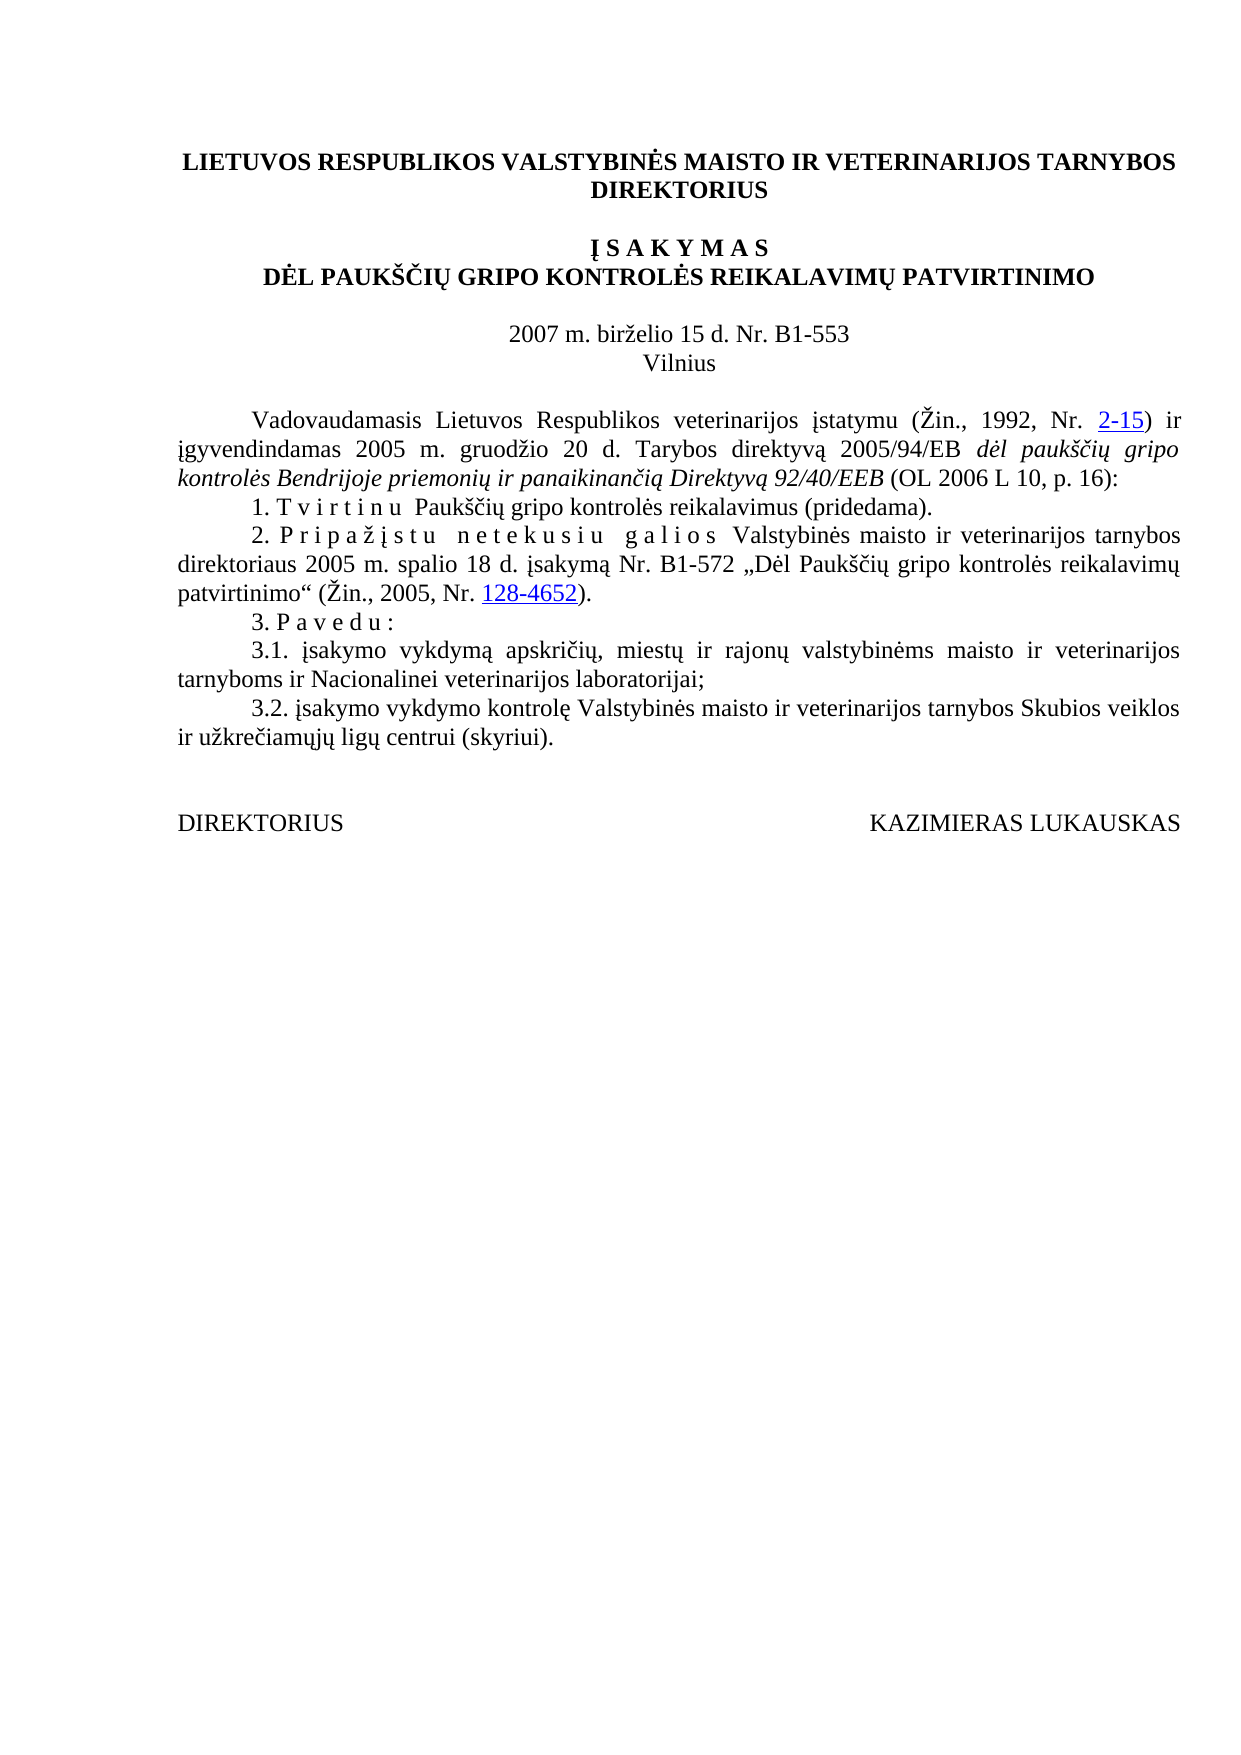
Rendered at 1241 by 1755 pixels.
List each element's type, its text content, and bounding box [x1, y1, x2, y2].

text 2007 m. birželio 15 d. Nr. B1-553 [177, 319, 1181, 348]
text 3. Pavedu: [177, 607, 1181, 636]
text 1. Tvirtinu Paukščių gripo kontrolės reikalavimus (pridedama). [177, 492, 1181, 521]
text Vilnius [177, 348, 1181, 377]
text 2. Pripažįstu netekusiu galios Valstybinės maisto ir veterinarijos tarnybos direktoriaus 2005 m. spalio 18 d. įsakymą Nr. B1-572 „Dėl Paukščių gripo kontrolės reikalavimų patvirtinimo“ (Žin., 2005, Nr. 128-4652). [177, 521, 1181, 607]
text 3.1. įsakymo vykdymą apskričių, miestų ir rajonų valstybinėms maisto ir veterinarijos tarnyboms ir Nacionalinei veterinarijos laboratorijai; [177, 636, 1181, 693]
text DIREKTORIUS KAZIMIERAS LUKAUSKAS [177, 808, 1181, 837]
text LIETUVOS RESPUBLIKOS VALSTYBINĖS MAISTO IR VETERINARIJOS TARNYBOS DIREKTORIUS [177, 147, 1181, 204]
text 3.2. įsakymo vykdymo kontrolę Valstybinės maisto ir veterinarijos tarnybos Skubios veiklos ir užkrečiamųjų ligų centrui (skyriui). [177, 693, 1181, 751]
text Vadovaudamasis Lietuvos Respublikos veterinarijos įstatymu (Žin., 1992, Nr. 2-15) ir įgyvendindamas 2005 m. gruodžio 20 d. Tarybos direktyvą 2005/94/EB dėl paukščių gripo kontrolės Bendrijoje priemonių ir panaikinančią Direktyvą 92/40/EEB (OL 2006 L 10, p. 16): [177, 406, 1181, 492]
text Į S A K Y M A S [177, 233, 1181, 262]
text DĖL PAUKŠČIŲ GRIPO KONTROLĖS REIKALAVIMŲ PATVIRTINIMO [177, 262, 1181, 291]
